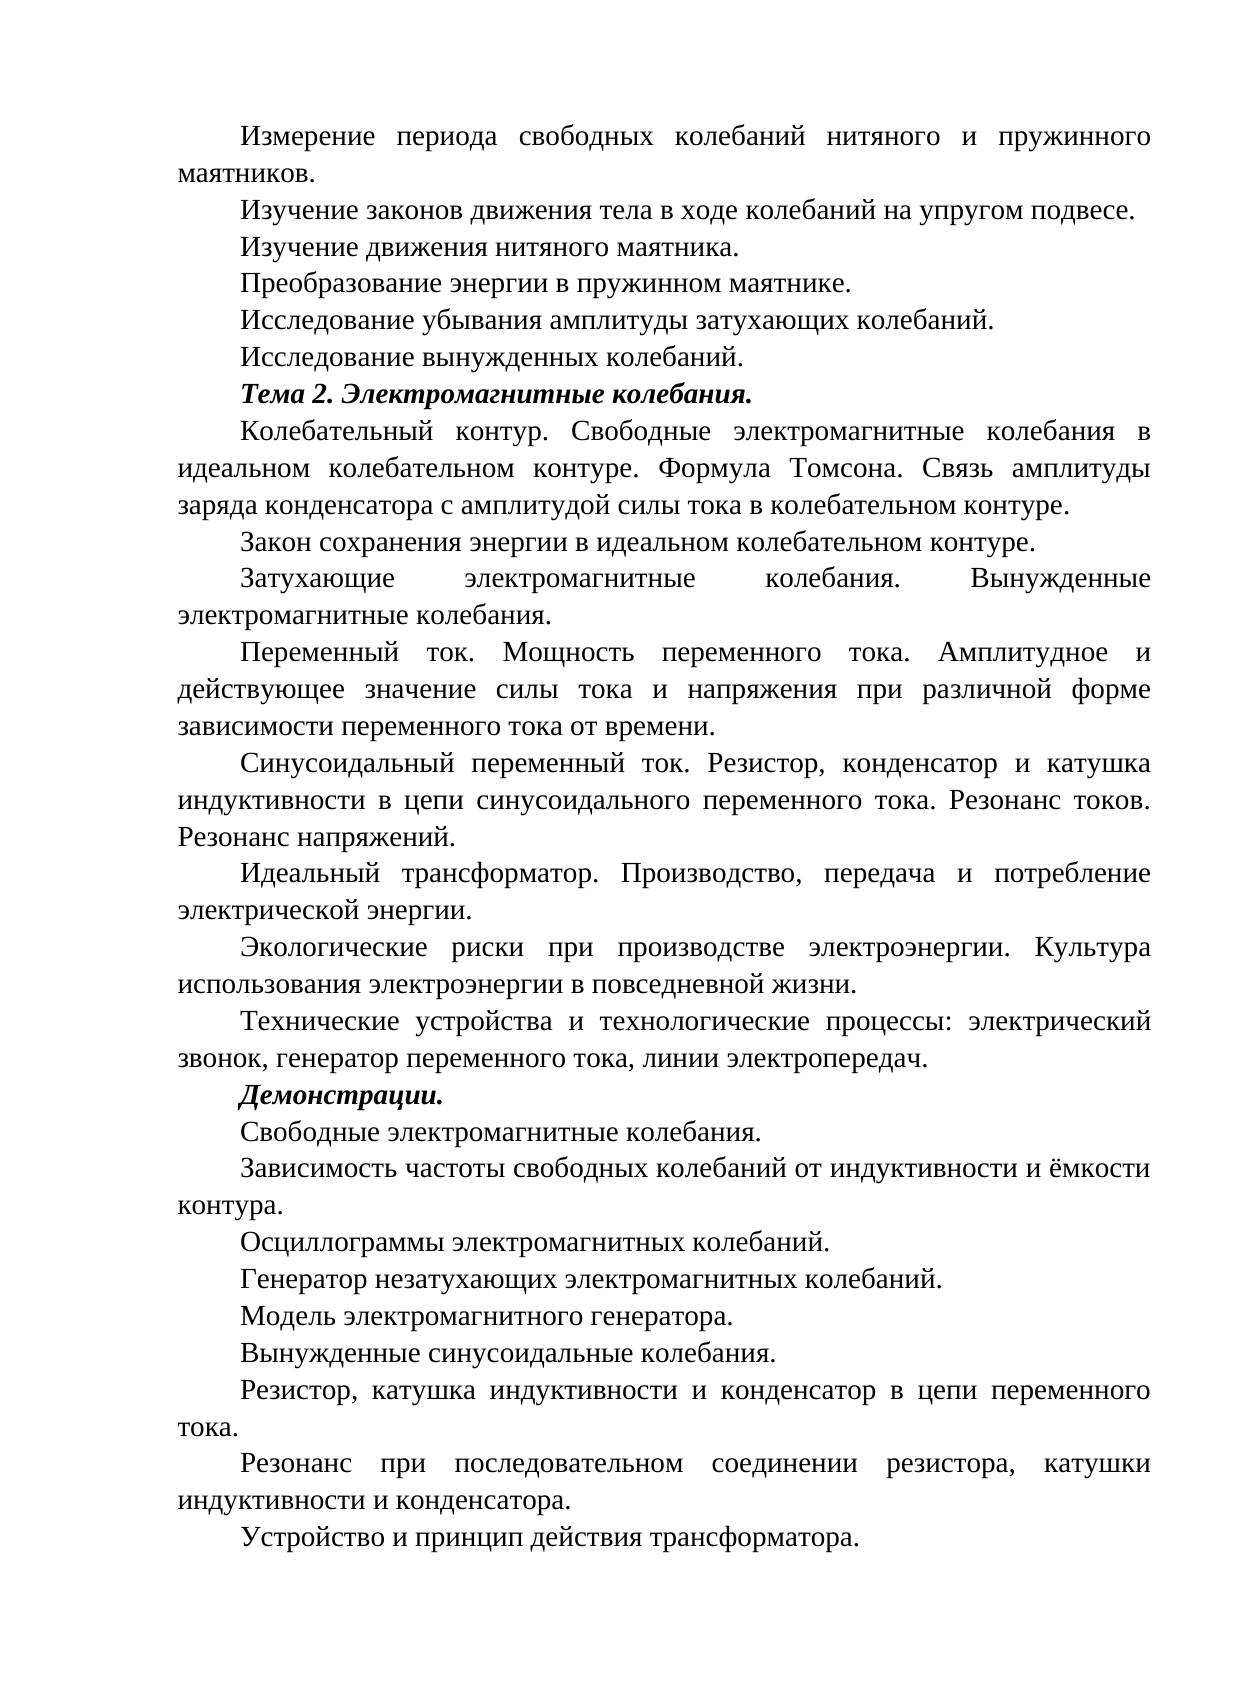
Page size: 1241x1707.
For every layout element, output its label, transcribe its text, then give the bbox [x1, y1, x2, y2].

text Колебательный контур. Свободные электромагнитные колебания в идеальном колебательном контуре. Формула Томсона. Связь амплитуды заряда конденсатора с амплитудой силы тока в колебательном контуре. [177, 413, 1152, 520]
text Изучение законов движения тела в ходе колебаний на упругом подвесе. [177, 192, 1152, 225]
text Синусоидальный переменный ток. Резистор, конденсатор и катушка индуктивности в цепи синусоидального переменного тока. Резонанс токов. Резонанс напряжений. [177, 745, 1152, 852]
text Резистор, катушка индуктивности и конденсатор в цепи переменного тока. [177, 1372, 1152, 1442]
text Модель электромагнитного генератора. [177, 1298, 1152, 1332]
text Свободные электромагнитные колебания. [177, 1114, 1152, 1147]
text Осциллограммы электромагнитных колебаний. [177, 1224, 1152, 1258]
text Тема 2. Электромагнитные колебания. [177, 376, 1152, 410]
text Преобразование энергии в пружинном маятнике. [177, 266, 1152, 299]
text Переменный ток. Мощность переменного тока. Амплитудное и действующее значение силы тока и напряжения при различной форме зависимости переменного тока от времени. [177, 634, 1152, 742]
text Исследование вынужденных колебаний. [177, 339, 1152, 373]
text Затухающие электромагнитные колебания. Вынужденные электромагнитные колебания. [177, 561, 1152, 631]
text Зависимость частоты свободных колебаний от индуктивности и ёмкости контура. [177, 1151, 1152, 1221]
text Генератор незатухающих электромагнитных колебаний. [177, 1261, 1152, 1295]
text Устройство и принцип действия трансформатора. [177, 1519, 1152, 1553]
text Вынужденные синусоидальные колебания. [177, 1335, 1152, 1368]
text Технические устройства и технологические процессы: электрический звонок, генератор переменного тока, линии электропередач. [177, 1003, 1152, 1073]
text Исследование убывания амплитуды затухающих колебаний. [177, 302, 1152, 336]
text Демонстрации. [177, 1077, 1152, 1110]
text Резонанс при последовательном соединении резистора, катушки индуктивности и конденсатора. [177, 1446, 1152, 1516]
text Экологические риски при производстве электроэнергии. Культура использования электроэнергии в повседневной жизни. [177, 929, 1152, 1000]
text Идеальный трансформатор. Производство, передача и потребление электрической энергии. [177, 856, 1152, 926]
text Закон сохранения энергии в идеальном колебательном контуре. [177, 524, 1152, 557]
text Измерение периода свободных колебаний нитяного и пружинного маятников. [177, 118, 1152, 188]
text Изучение движения нитяного маятника. [177, 229, 1152, 262]
